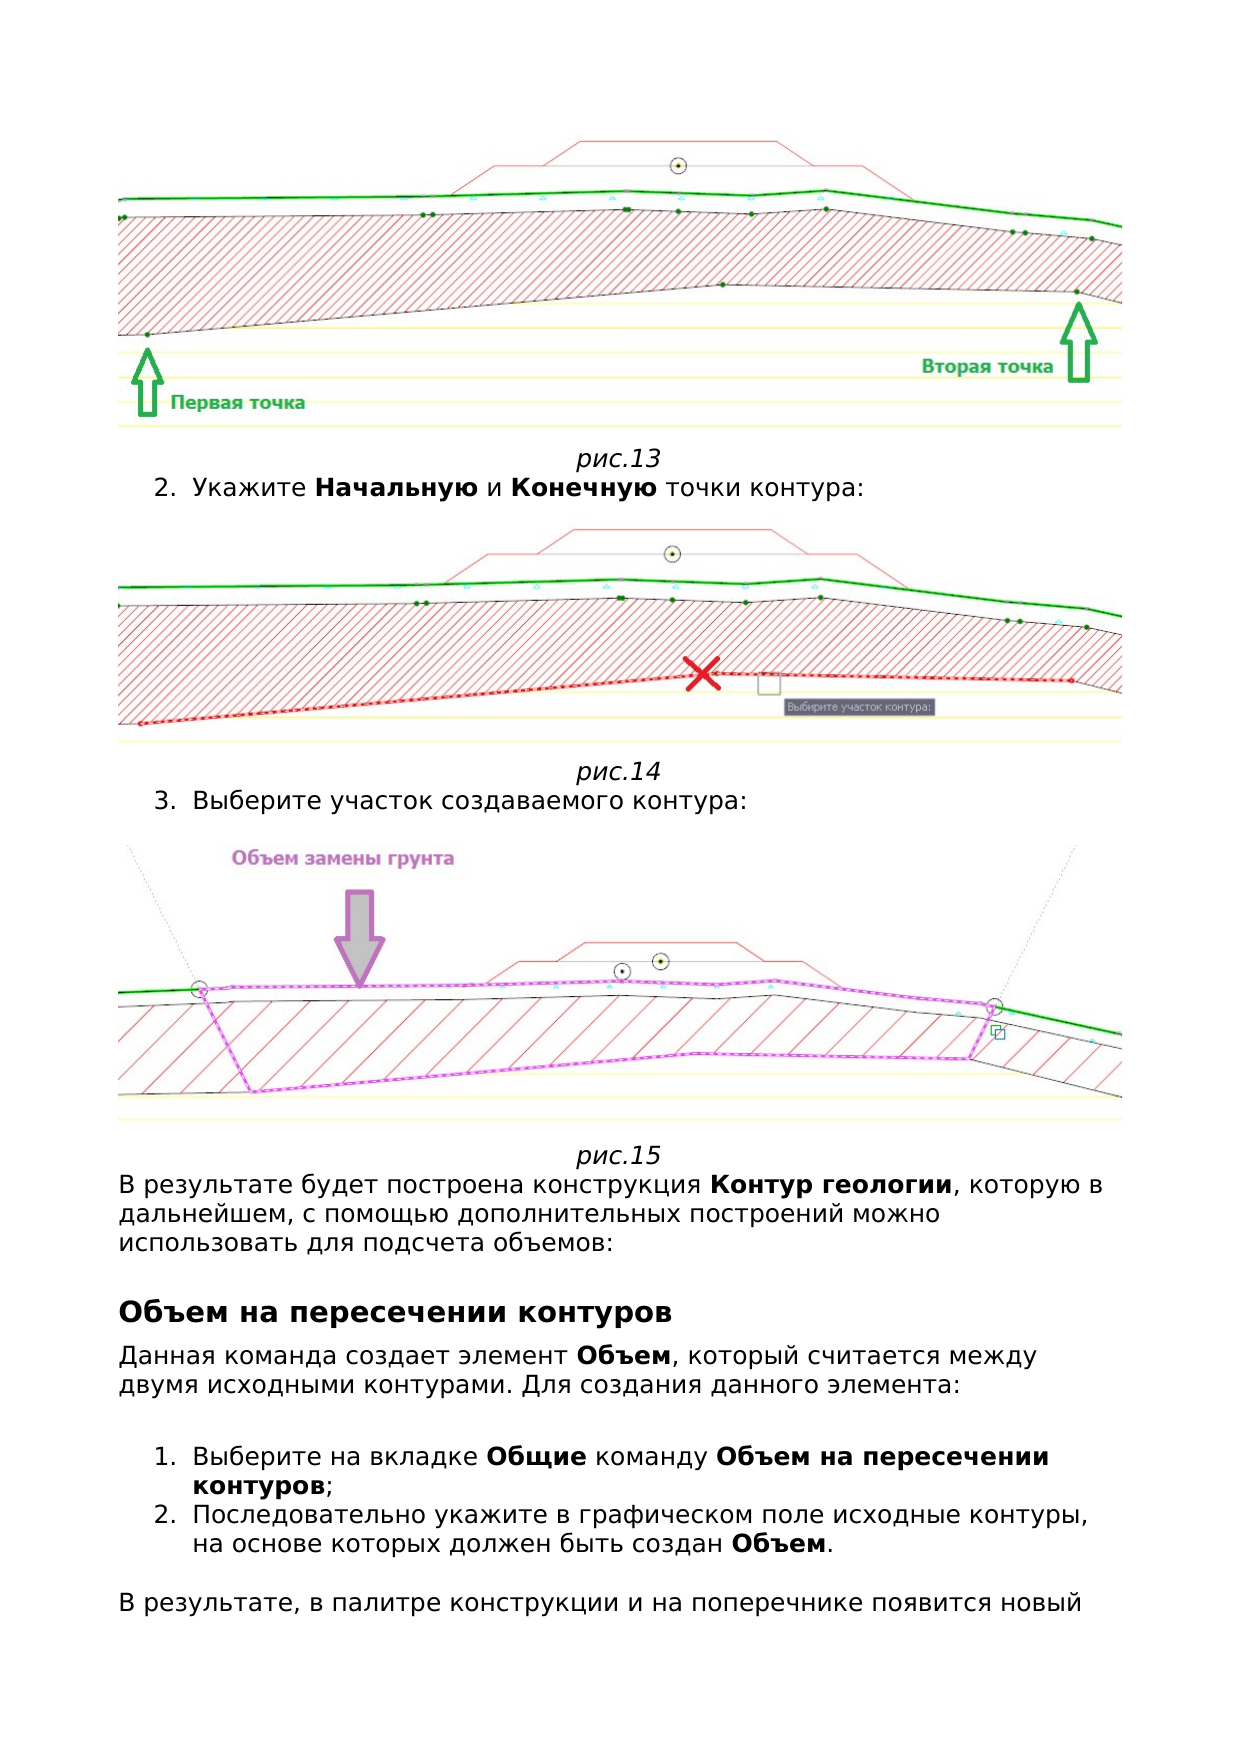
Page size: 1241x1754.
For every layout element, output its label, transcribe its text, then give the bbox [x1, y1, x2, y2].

subtitle Объем на пересечении контуров [118, 1295, 1122, 1329]
picture [118, 118, 1123, 444]
text рис.15 [118, 1141, 1122, 1170]
picture [118, 845, 1123, 1141]
text Данная команда создает элемент Объем, который считается между двумя исходными контурами. Для создания данного элемента: [118, 1342, 1122, 1400]
list Выберите на вкладке Общие команду Объем на пересечении контуров; [177, 1442, 1122, 1500]
text В результате, в палитре конструкции и на поперечнике появится новый [118, 1588, 1122, 1617]
list Укажите Начальную и Конечную точки контура: [177, 473, 1122, 502]
list рис.14 [118, 757, 1122, 786]
text В результате будет построена конструкция Контур геологии, которую в дальнейшем, с помощью дополнительных построений можно использовать для подсчета объемов: [118, 1170, 1122, 1258]
picture [118, 502, 1123, 757]
list Выберите участок создаваемого контура: [177, 786, 1122, 815]
list рис.13 [118, 444, 1122, 473]
list Последовательно укажите в графическом поле исходные контуры, на основе которых должен быть создан Объем. [177, 1500, 1122, 1558]
